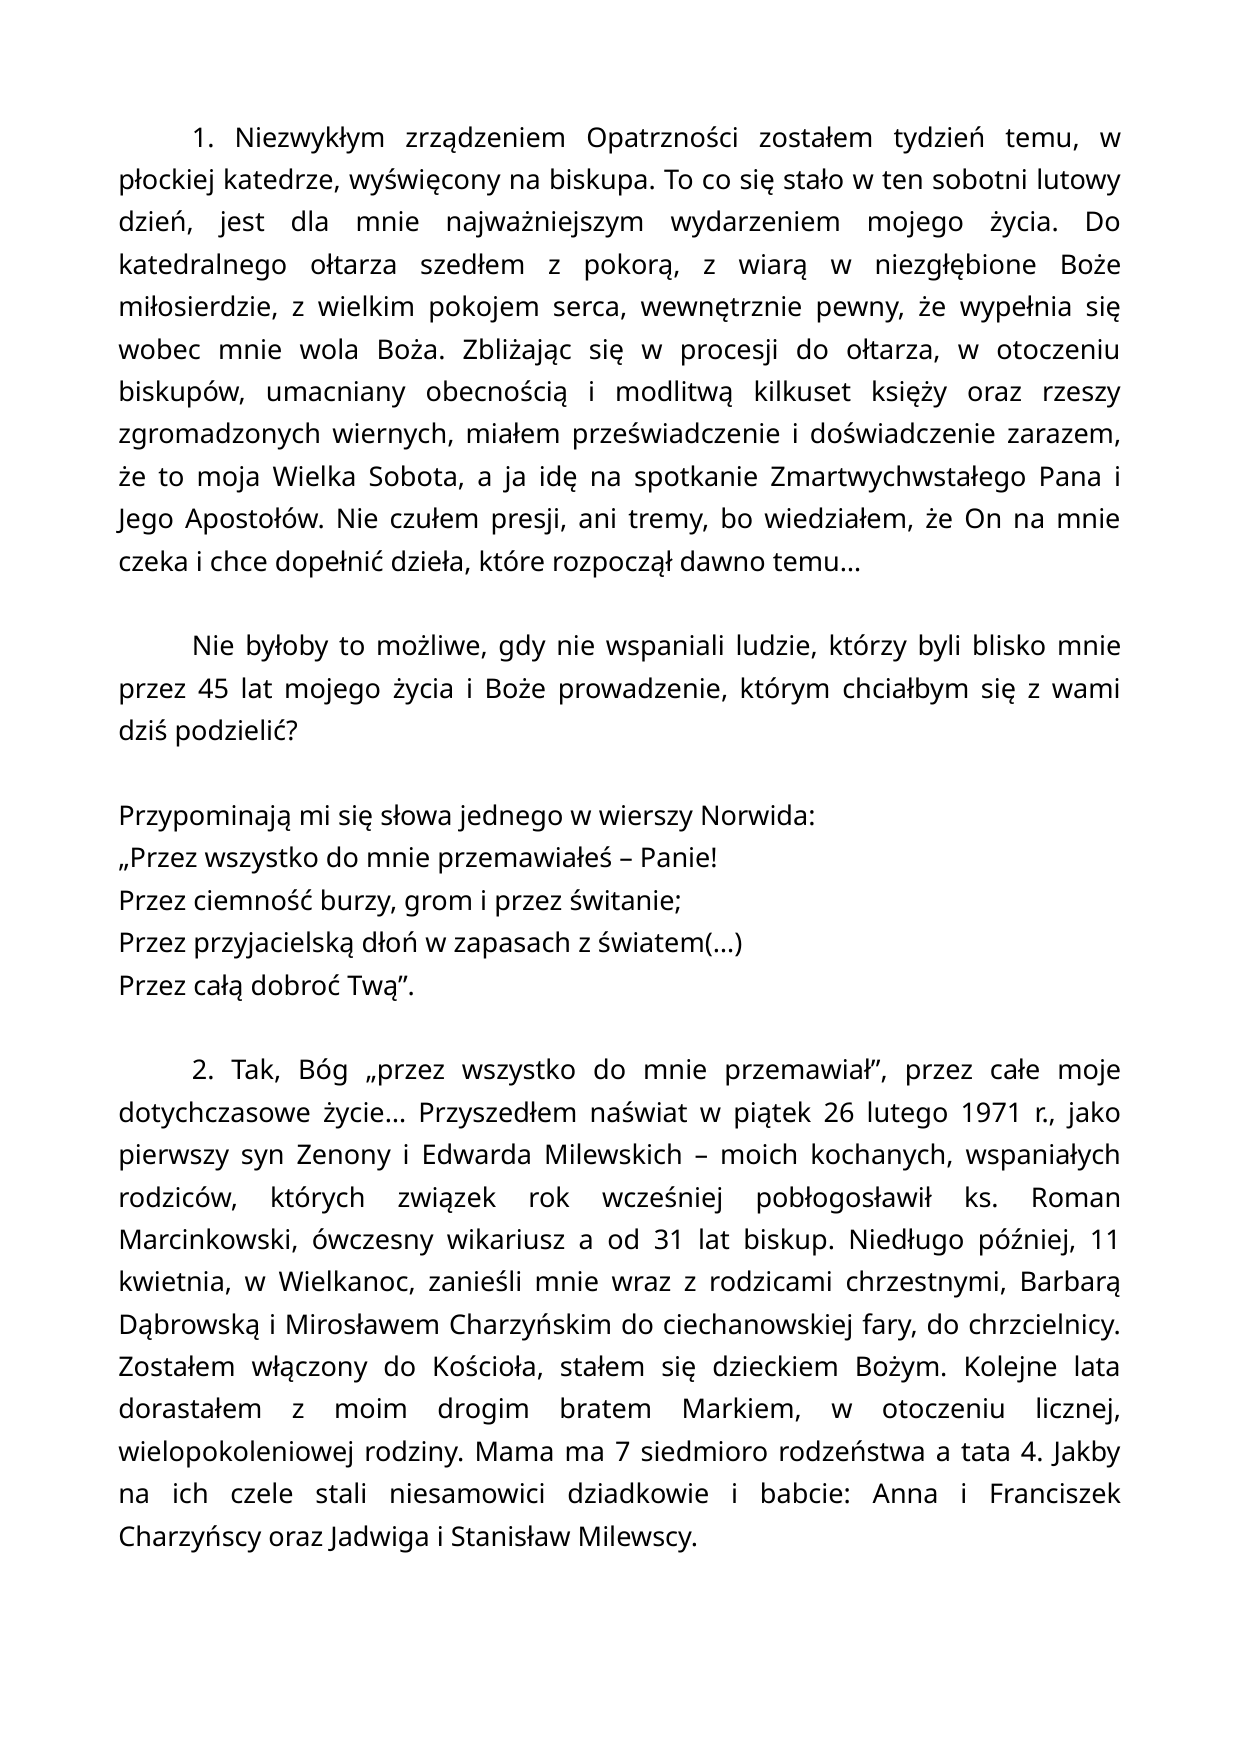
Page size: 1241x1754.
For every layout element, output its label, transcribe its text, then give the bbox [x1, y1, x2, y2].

text „Przez wszystko do mnie przemawiałeś – Panie! [118, 839, 1122, 876]
text Przypominają mi się słowa jednego w wierszy Norwida: [118, 796, 1122, 833]
text Nie byłoby to możliwe, gdy nie wspaniali ludzie, którzy byli blisko mnie przez 45 lat mojego życia i Boże prowadzenie, którym chciałbym się z wami dziś podzielić? [118, 627, 1122, 748]
text Przez ciemność burzy, grom i przez świtanie; [118, 881, 1122, 918]
text Przez całą dobroć Twą”. [118, 966, 1122, 1003]
text Przez przyjacielską dłoń w zapasach z światem(…) [118, 924, 1122, 961]
text 1. Niezwykłym zrządzeniem Opatrzności zostałem tydzień temu, w płockiej katedrze, wyświęcony na biskupa. To co się stało w ten sobotni lutowy dzień, jest dla mnie najważniejszym wydarzeniem mojego życia. Do katedralnego ołtarza szedłem z pokorą, z wiarą w niezgłębione Boże miłosierdzie, z wielkim pokojem serca, wewnętrznie pewny, że wypełnia się wobec mnie wola Boża. Zbliżając się w procesji do ołtarza, w otoczeniu biskupów, umacniany obecnością i modlitwą kilkuset księży oraz rzeszy zgromadzonych wiernych, miałem przeświadczenie i doświadczenie zarazem, że to moja Wielka Sobota, a ja idę na spotkanie Zmartwychwstałego Pana i Jego Apostołów. Nie czułem presji, ani tremy, bo wiedziałem, że On na mnie czeka i chce dopełnić dzieła, które rozpoczął dawno temu… [118, 118, 1122, 579]
text 2. Tak, Bóg „przez wszystko do mnie przemawiał”, przez całe moje dotychczasowe życie… Przyszedłem naświat w piątek 26 lutego 1971 r., jako pierwszy syn Zenony i Edwarda Milewskich – moich kochanych, wspaniałych rodziców, których związek rok wcześniej pobłogosławił ks. Roman Marcinkowski, ówczesny wikariusz a od 31 lat biskup. Niedługo później, 11 kwietnia, w Wielkanoc, zanieśli mnie wraz z rodzicami chrzestnymi, Barbarą Dąbrowską i Mirosławem Charzyńskim do ciechanowskiej fary, do chrzcielnicy. Zostałem włączony do Kościoła, stałem się dzieckiem Bożym. Kolejne lata dorastałem z moim drogim bratem Markiem, w otoczeniu licznej, wielopokoleniowej rodziny. Mama ma 7 siedmioro rodzeństwa a tata 4. Jakby na ich czele stali niesamowici dziadkowie i babcie: Anna i Franciszek Charzyńscy oraz Jadwiga i Stanisław Milewscy. [118, 1051, 1122, 1554]
